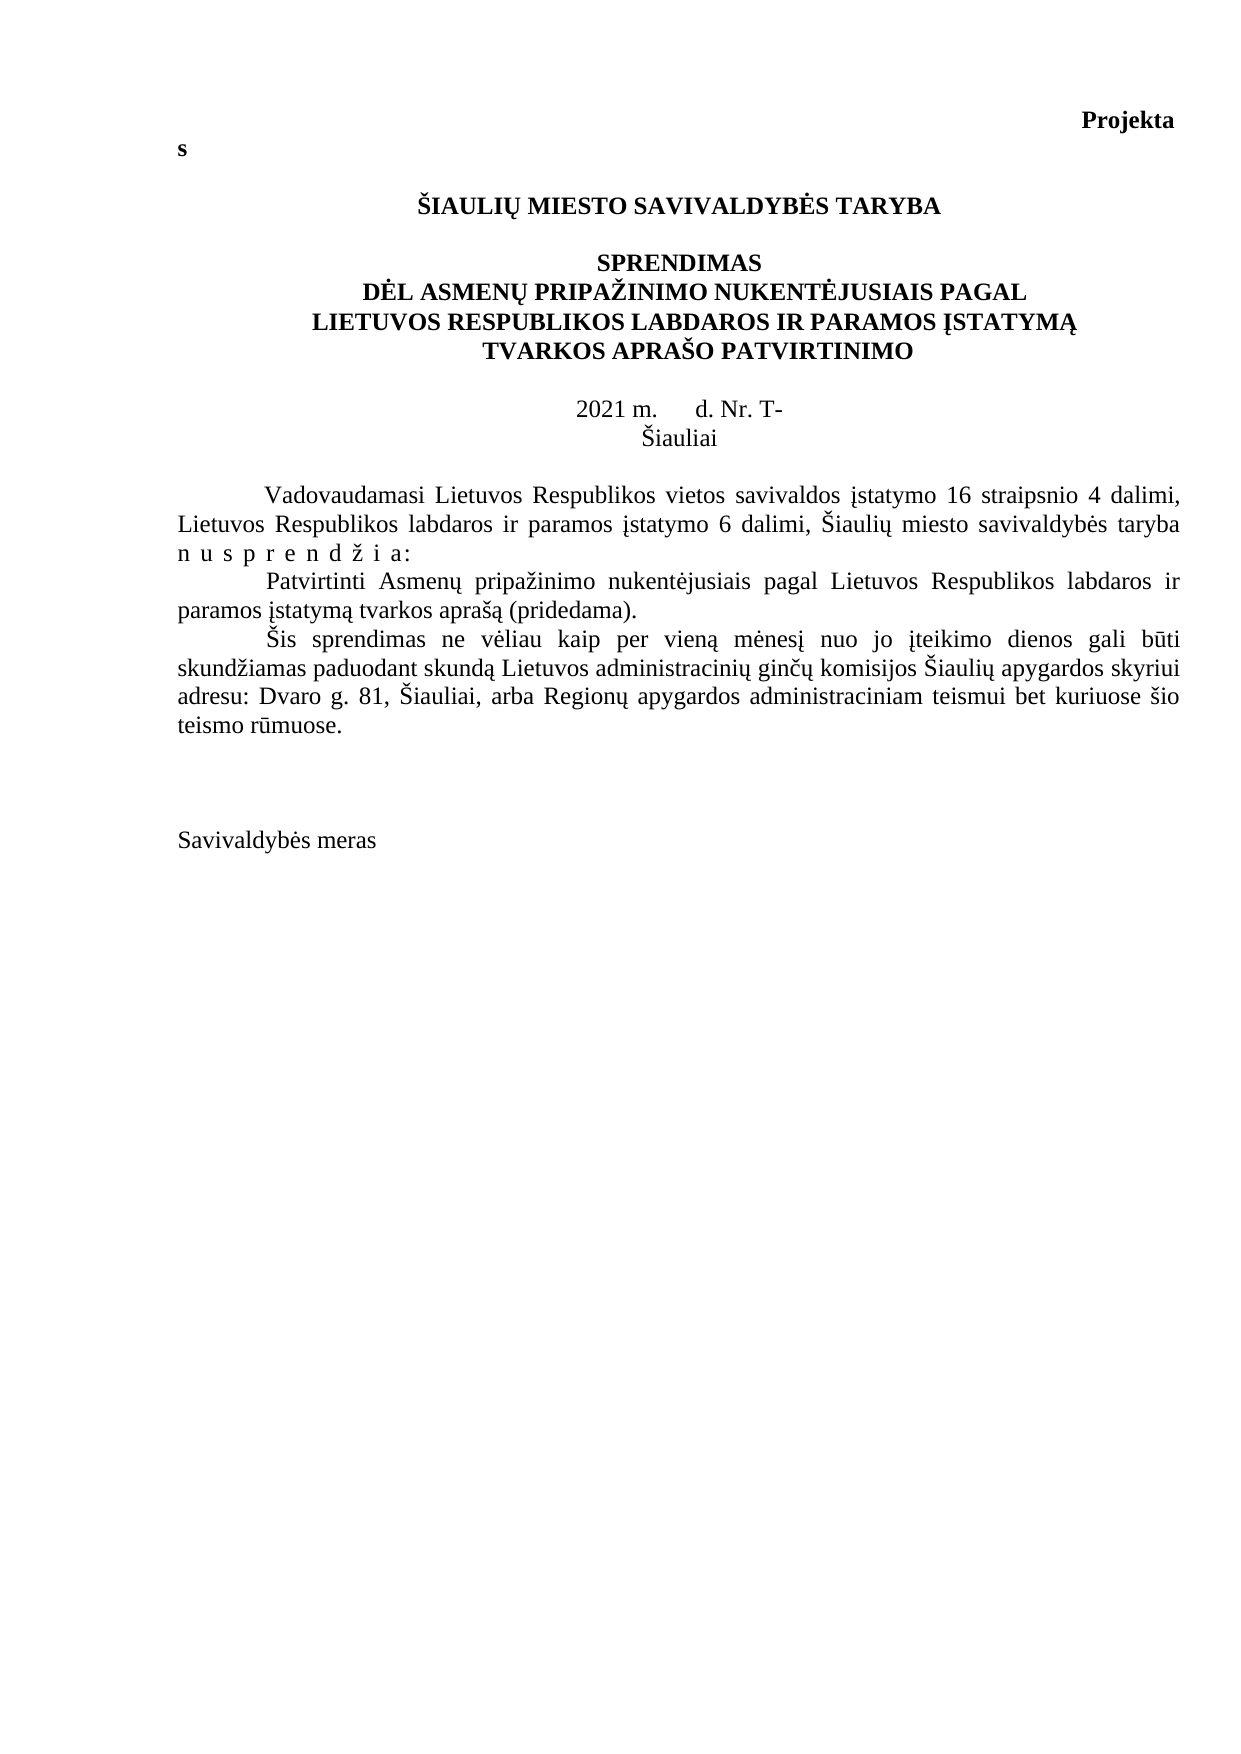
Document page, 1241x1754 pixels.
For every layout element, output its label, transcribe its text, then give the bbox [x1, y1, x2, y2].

text DĖL ASMENŲ PRIPAŽINIMO NUKENTĖJUSIAIS PAGAL [215, 277, 1181, 306]
text Projektas [177, 105, 1181, 162]
text Vadovaudamasi Lietuvos Respublikos vietos savivaldos įstatymo 16 straipsnio 4 dalimi, Lietuvos Respublikos labdaros ir paramos įstatymo 6 dalimi, Šiaulių miesto savivaldybės taryba n u s p r e n d ž i a: [177, 480, 1181, 566]
text 2021 m. d. Nr. T- [177, 394, 1181, 423]
text Savivaldybės meras [177, 825, 1181, 854]
text SPRENDIMAS [177, 248, 1181, 277]
text ŠIAULIŲ MIESTO SAVIVALDYBĖS TARYBA [177, 191, 1181, 220]
text Šis sprendimas ne vėliau kaip per vieną mėnesį nuo jo įteikimo dienos gali būti skundžiamas paduodant skundą Lietuvos administracinių ginčų komisijos Šiaulių apygardos skyriui adresu: Dvaro g. 81, Šiauliai, arba Regionų apygardos administraciniam teismui bet kuriuose šio teismo rūmuose. [177, 624, 1181, 739]
text LIETUVOS RESPUBLIKOS LABDAROS IR PARAMOS ĮSTATYMĄ [215, 307, 1181, 335]
text Šiauliai [177, 423, 1181, 451]
text Patvirtinti Asmenų pripažinimo nukentėjusiais pagal Lietuvos Respublikos labdaros ir paramos įstatymą tvarkos aprašą (pridedama). [177, 566, 1181, 624]
text TVARKOS APRAŠO PATVIRTINIMO [215, 336, 1181, 364]
